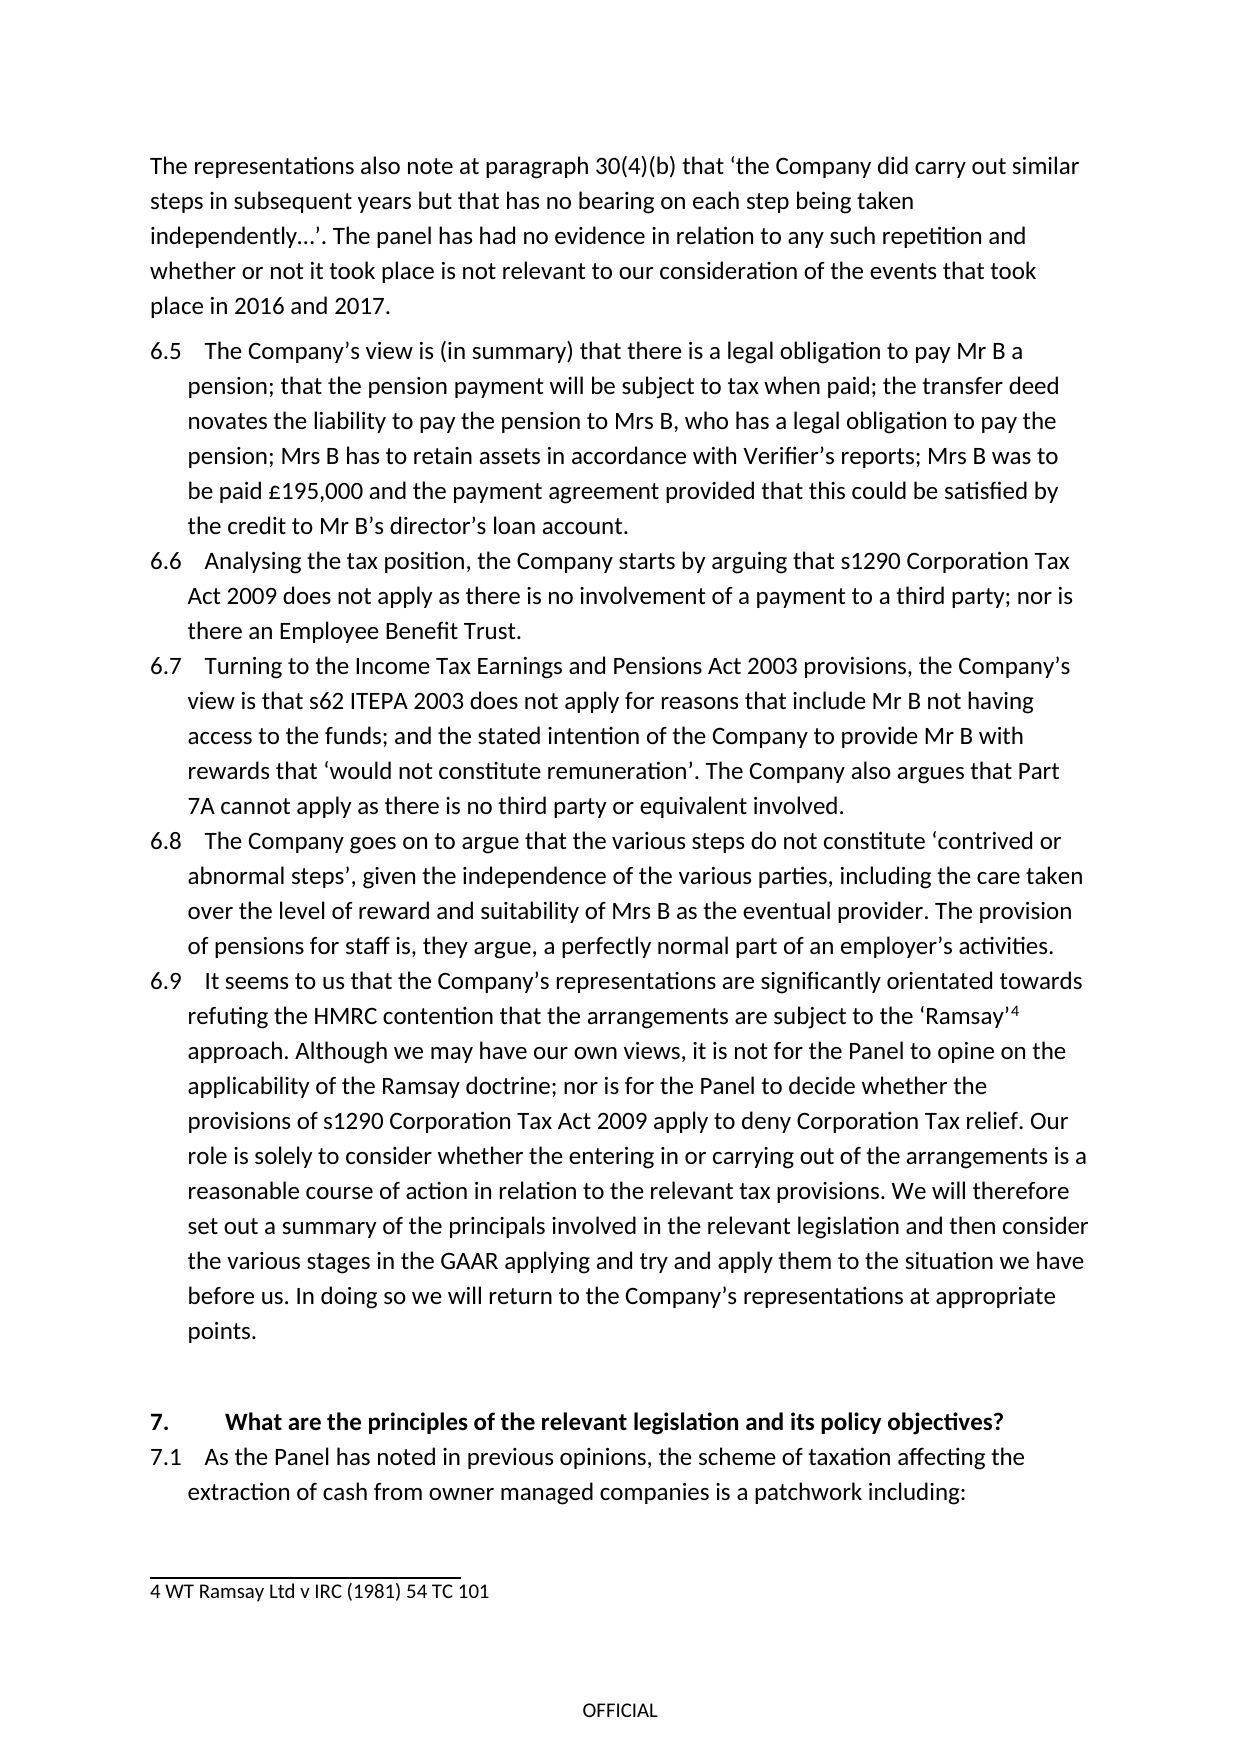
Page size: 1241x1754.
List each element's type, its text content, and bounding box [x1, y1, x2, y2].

list As the Panel has noted in previous opinions, the scheme of taxation affecting the extraction of cash from owner managed companies is a patchwork including: [150, 1441, 1090, 1507]
text The representations also note at paragraph 30(4)(b) that ‘the Company did carry out similar steps in subsequent years but that has no bearing on each step being taken independently…’. The panel has had no evidence in relation to any such repetition and whether or not it took place is not relevant to our consideration of the events that took place in 2016 and 2017. [150, 150, 1090, 321]
list The Company goes on to argue that the various steps do not constitute ‘contrived or abnormal steps’, given the independence of the various parties, including the care taken over the level of reward and suitability of Mrs B as the eventual provider. The provision of pensions for staff is, they argue, a perfectly normal part of an employer’s activities. [150, 825, 1090, 961]
list The Company’s view is (in summary) that there is a legal obligation to pay Mr B a pension; that the pension payment will be subject to tax when paid; the transfer deed novates the liability to pay the pension to Mrs B, who has a legal obligation to pay the pension; Mrs B has to retain assets in accordance with Verifier’s reports; Mrs B was to be paid £195,000 and the payment agreement provided that this could be satisfied by the credit to Mr B’s director’s loan account. [150, 335, 1090, 541]
list WT Ramsay Ltd v IRC (1981) 54 TC 101 [150, 1578, 1090, 1604]
list Turning to the Income Tax Earnings and Pensions Act 2003 provisions, the Company’s view is that s62 ITEPA 2003 does not apply for reasons that include Mr B not having access to the funds; and the stated intention of the Company to provide Mr B with rewards that ‘would not constitute remuneration’. The Company also argues that Part 7A cannot apply as there is no third party or equivalent involved. [150, 650, 1090, 821]
list It seems to us that the Company’s representations are significantly orientated towards refuting the HMRC contention that the arrangements are subject to the ‘Ramsay’ approach. Although we may have our own views, it is not for the Panel to opine on the applicability of the Ramsay doctrine; nor is for the Panel to decide whether the provisions of s1290 Corporation Tax Act 2009 apply to deny Corporation Tax relief. Our role is solely to consider whether the entering in or carrying out of the arrangements is a reasonable course of action in relation to the relevant tax provisions. We will therefore set out a summary of the principals involved in the relevant legislation and then consider the various stages in the GAAR applying and try and apply them to the situation we have before us. In doing so we will return to the Company’s representations at appropriate points. [150, 965, 1090, 1346]
list What are the principles of the relevant legislation and its policy objectives? [150, 1406, 1090, 1437]
list Analysing the tax position, the Company starts by arguing that s1290 Corporation Tax Act 2009 does not apply as there is no involvement of a payment to a third party; nor is there an Employee Benefit Trust. [150, 545, 1090, 646]
